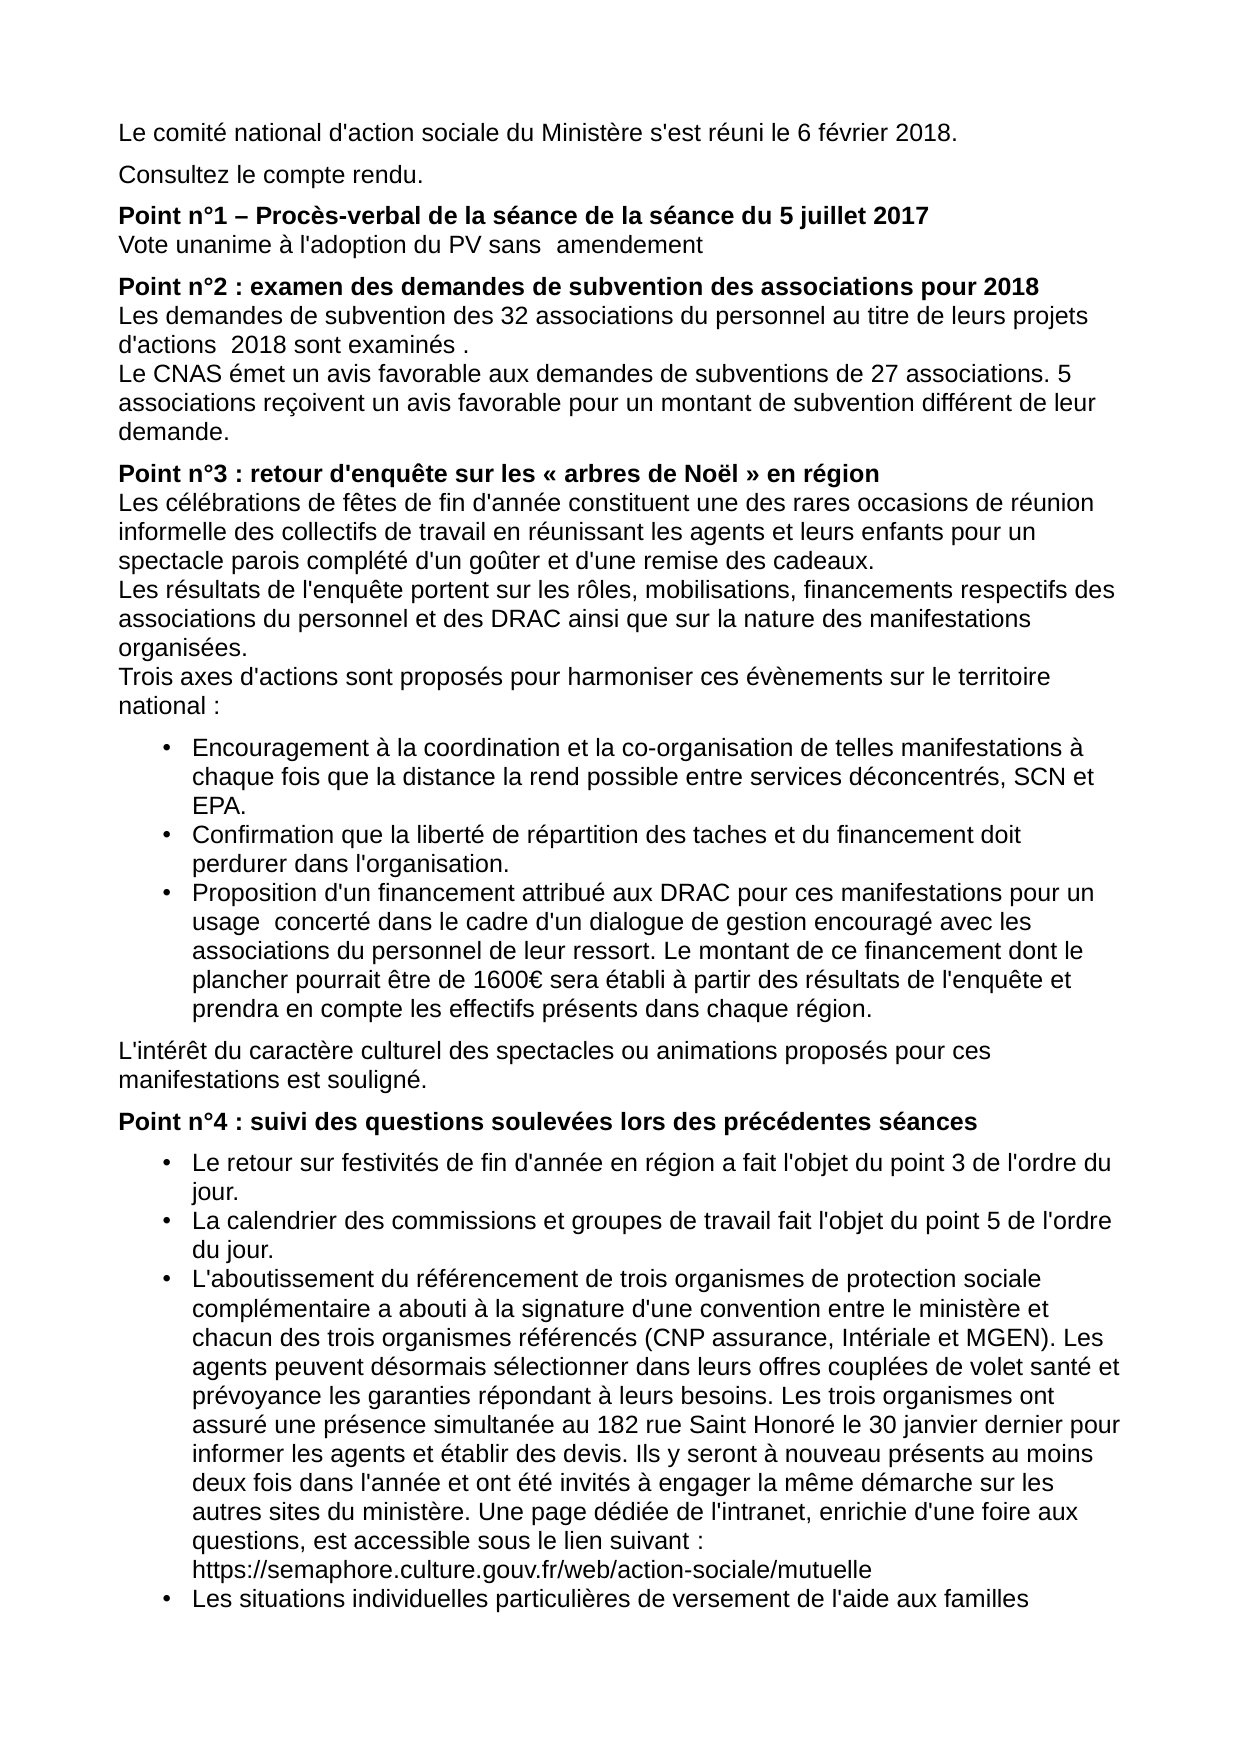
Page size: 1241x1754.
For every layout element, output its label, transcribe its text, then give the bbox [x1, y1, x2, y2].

list L'aboutissement du référencement de trois organismes de protection sociale complémentaire a abouti à la signature d'une convention entre le ministère et chacun des trois organismes référencés (CNP assurance, Intériale et MGEN). Les agents peuvent désormais sélectionner dans leurs offres couplées de volet santé et prévoyance les garanties répondant à leurs besoins. Les trois organismes ont assuré une présence simultanée au 182 rue Saint Honoré le 30 janvier dernier pour informer les agents et établir des devis. Ils y seront à nouveau présents au moins deux fois dans l'année et ont été invités à engager la même démarche sur les autres sites du ministère. Une page dédiée de l'intranet, enrichie d'une foire aux questions, est accessible sous le lien suivant : https://semaphore.culture.gouv.fr/web/action-sociale/mutuelle [162, 1264, 1122, 1584]
list Le retour sur festivités de fin d'année en région a fait l'objet du point 3 de l'ordre du jour. [162, 1148, 1122, 1206]
text L'intérêt du caractère culturel des spectacles ou animations proposés pour ces manifestations est souligné. [118, 1036, 1122, 1094]
text Point n°4 : suivi des questions soulevées lors des précédentes séances [118, 1107, 1122, 1136]
text Consultez le compte rendu. [118, 160, 1122, 189]
list Proposition d'un financement attribué aux DRAC pour ces manifestations pour un usage concerté dans le cadre d'un dialogue de gestion encouragé avec les associations du personnel de leur ressort. Le montant de ce financement dont le plancher pourrait être de 1600€ sera établi à partir des résultats de l'enquête et prendra en compte les effectifs présents dans chaque région. [162, 878, 1122, 1023]
text Le comité national d'action sociale du Ministère s'est réuni le 6 février 2018. [118, 118, 1122, 147]
text Point n°1 – Procès-verbal de la séance de la séance du 5 juillet 2017 Vote unanime à l'adoption du PV sans amendement [118, 201, 1122, 259]
list Les situations individuelles particulières de versement de l'aide aux familles [162, 1584, 1122, 1613]
text Point n°3 : retour d'enquête sur les « arbres de Noël » en région Les célébrations de fêtes de fin d'année constituent une des rares occasions de réunion informelle des collectifs de travail en réunissant les agents et leurs enfants pour un spectacle parois complété d'un goûter et d'une remise des cadeaux. Les résultats de l'enquête portent sur les rôles, mobilisations, financements respectifs des associations du personnel et des DRAC ainsi que sur la nature des manifestations organisées. Trois axes d'actions sont proposés pour harmoniser ces évènements sur le territoire national : [118, 459, 1122, 720]
list La calendrier des commissions et groupes de travail fait l'objet du point 5 de l'ordre du jour. [162, 1206, 1122, 1264]
text Point n°2 : examen des demandes de subvention des associations pour 2018 Les demandes de subvention des 32 associations du personnel au titre de leurs projets d'actions 2018 sont examinés . Le CNAS émet un avis favorable aux demandes de subventions de 27 associations. 5 associations reçoivent un avis favorable pour un montant de subvention différent de leur demande. [118, 272, 1122, 446]
list Encouragement à la coordination et la co-organisation de telles manifestations à chaque fois que la distance la rend possible entre services déconcentrés, SCN et EPA. [162, 733, 1122, 820]
list Confirmation que la liberté de répartition des taches et du financement doit perdurer dans l'organisation. [162, 820, 1122, 878]
